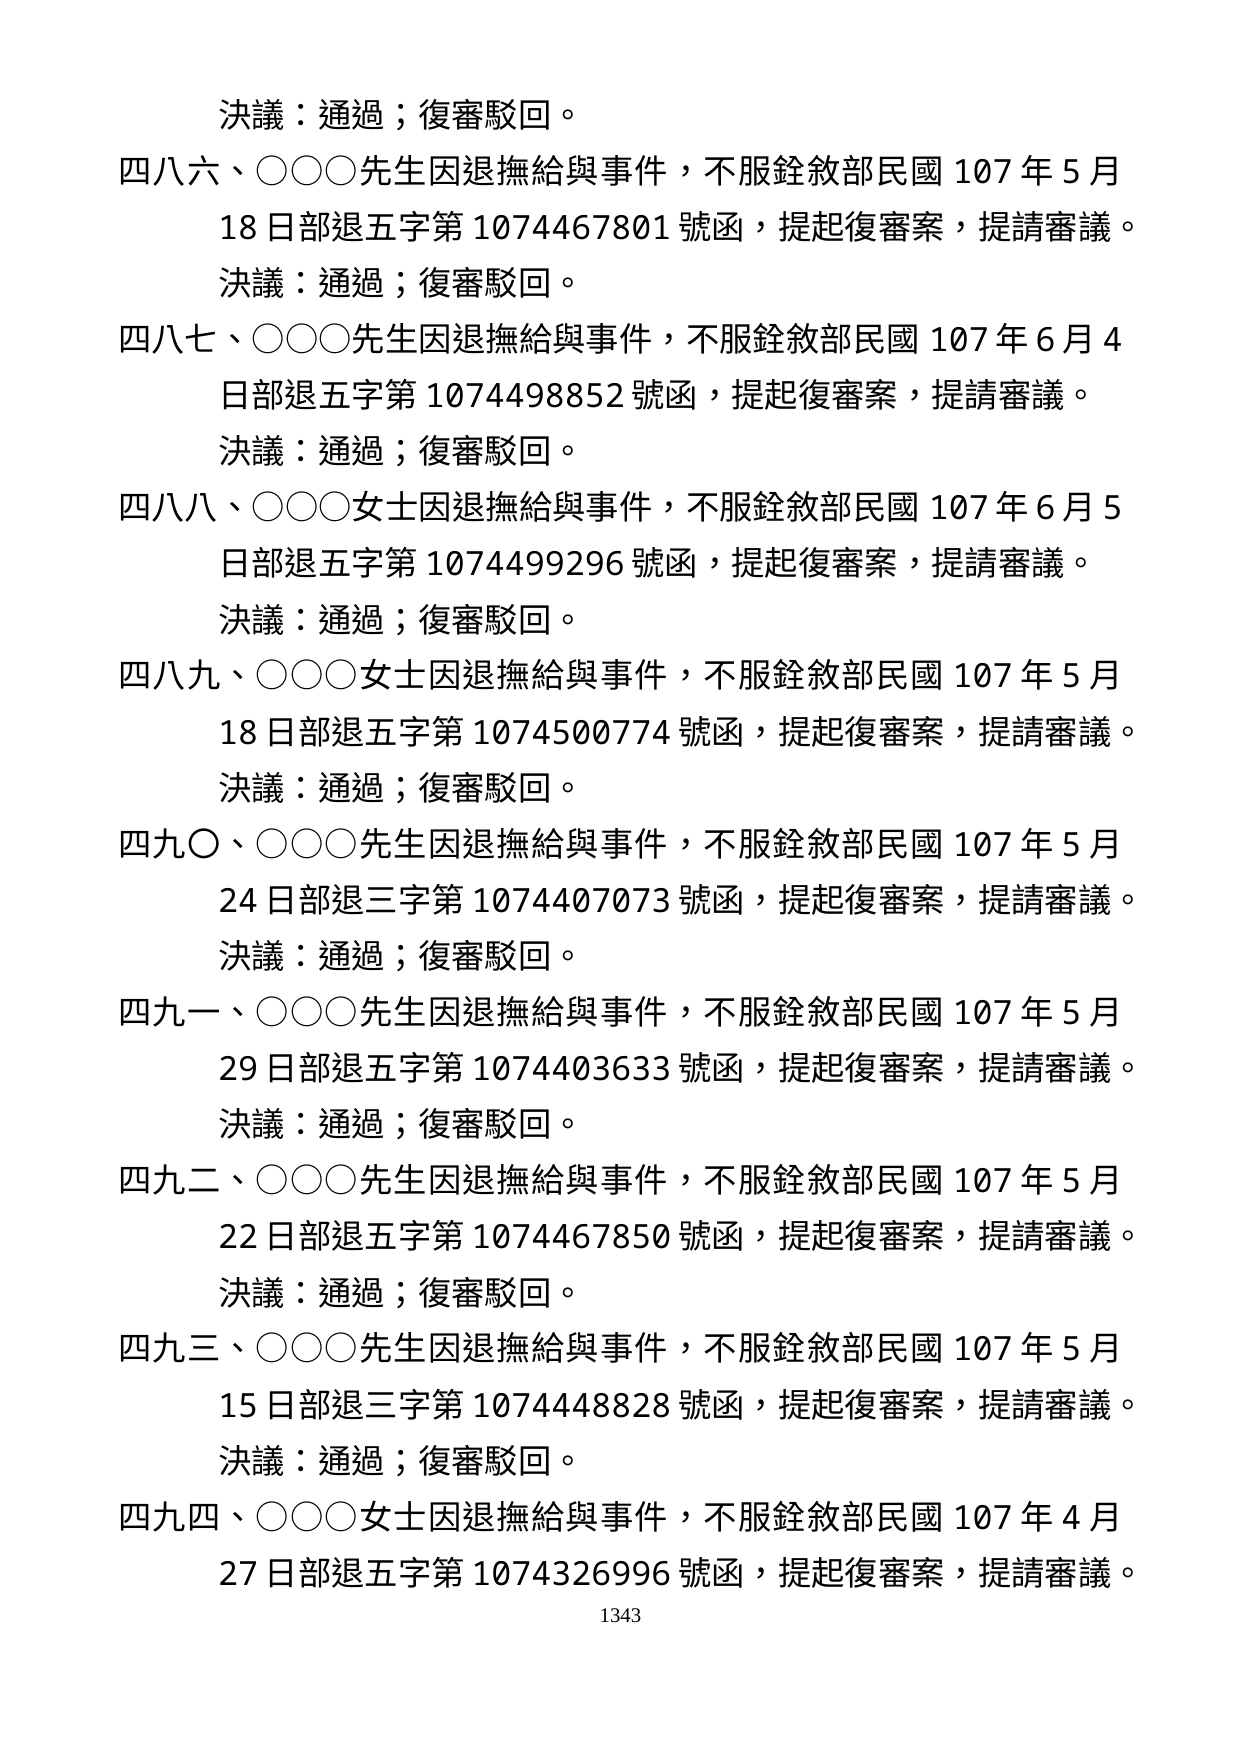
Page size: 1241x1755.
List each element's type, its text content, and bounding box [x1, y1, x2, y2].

text 決議：通過；復審駁回。 [218, 1266, 1122, 1314]
text 決議：通過；復審駁回。 [218, 1098, 1122, 1146]
text 決議：通過；復審駁回。 [218, 1434, 1122, 1483]
text 決議：通過；復審駁回。 [218, 762, 1122, 810]
text 決議：通過；復審駁回。 [218, 89, 1122, 137]
text 決議：通過；復審駁回。 [218, 930, 1122, 978]
text 四九四、○○○女士因退撫給與事件，不服銓敘部民國107年4月27日部退五字第1074326996號函，提起復審案，提請審議。 [118, 1490, 1122, 1595]
text 四九二、○○○先生因退撫給與事件，不服銓敘部民國107年5月22日部退五字第1074467850號函，提起復審案，提請審議。 [118, 1154, 1122, 1258]
text 決議：通過；復審駁回。 [218, 593, 1122, 642]
text 四八九、○○○女士因退撫給與事件，不服銓敘部民國107年5月18日部退五字第1074500774號函，提起復審案，提請審議。 [118, 649, 1122, 754]
text 四八八、○○○女士因退撫給與事件，不服銓敘部民國107年6月5日部退五字第1074499296號函，提起復審案，提請審議。 [118, 481, 1122, 586]
text 四九一、○○○先生因退撫給與事件，不服銓敘部民國107年5月29日部退五字第1074403633號函，提起復審案，提請審議。 [118, 986, 1122, 1090]
text 決議：通過；復審駁回。 [218, 425, 1122, 473]
text 四八六、○○○先生因退撫給與事件，不服銓敘部民國107年5月18日部退五字第1074467801號函，提起復審案，提請審議。 [118, 144, 1122, 249]
text 四八七、○○○先生因退撫給與事件，不服銓敘部民國107年6月4日部退五字第1074498852號函，提起復審案，提請審議。 [118, 313, 1122, 417]
text 四九〇、○○○先生因退撫給與事件，不服銓敘部民國107年5月24日部退三字第1074407073號函，提起復審案，提請審議。 [118, 817, 1122, 922]
text 決議：通過；復審駁回。 [218, 257, 1122, 305]
text 四九三、○○○先生因退撫給與事件，不服銓敘部民國107年5月15日部退三字第1074448828號函，提起復審案，提請審議。 [118, 1322, 1122, 1427]
